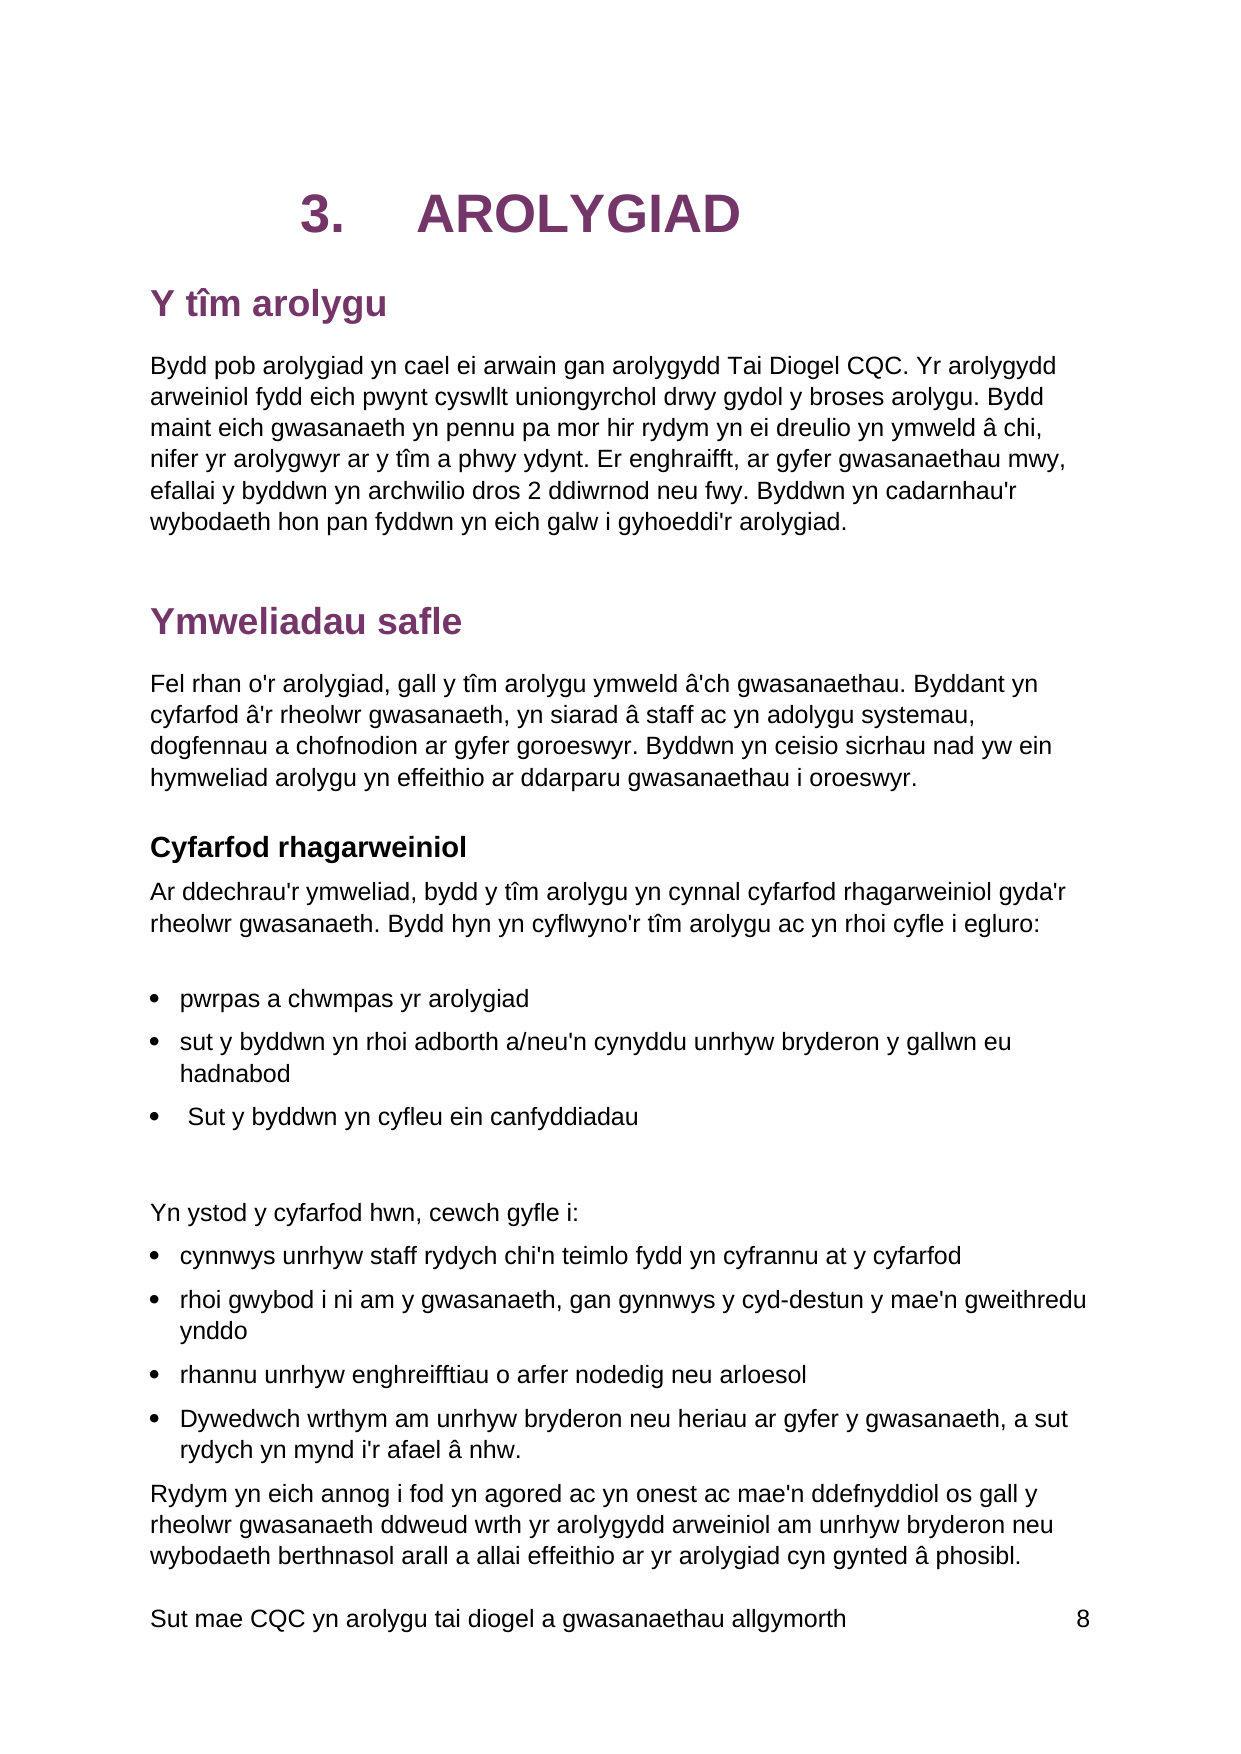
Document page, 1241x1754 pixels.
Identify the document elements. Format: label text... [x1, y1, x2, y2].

text Ar ddechrau'r ymweliad, bydd y tîm arolygu yn cynnal cyfarfod rhagarweiniol gyda'r rheolwr gwasanaeth. Bydd hyn yn cyflwyno'r tîm arolygu ac yn rhoi cyfle i egluro: [150, 876, 1090, 938]
text Yn ystod y cyfarfod hwn, cewch gyfle i: [150, 1198, 1090, 1227]
list Sut y byddwn yn cyfleu ein canfyddiadau [150, 1101, 1090, 1132]
text Bydd pob arolygiad yn cael ei arwain gan arolygydd Tai Diogel CQC. Yr arolygydd arweiniol fydd eich pwynt cyswllt uniongyrchol drwy gydol y broses arolygu. Bydd maint eich gwasanaeth yn pennu pa mor hir rydym yn ei dreulio yn ymweld â chi, nifer yr arolygwyr ar y tîm a phwy ydynt. Er enghraifft, ar gyfer gwasanaethau mwy, efallai y byddwn yn archwilio dros 2 ddiwrnod neu fwy. Byddwn yn cadarnhau'r wybodaeth hon pan fyddwn yn eich galw i gyhoeddi'r arolygiad. [150, 349, 1090, 537]
subtitle Cyfarfod rhagarweiniol [150, 830, 1090, 863]
list pwrpas a chwmpas yr arolygiad [150, 982, 1090, 1013]
list Dywedwch wrthym am unrhyw bryderon neu heriau ar gyfer y gwasanaeth, a sut rydych yn mynd i'r afael â nhw. [150, 1402, 1090, 1464]
list sut y byddwn yn rhoi adborth a/neu'n cynyddu unrhyw bryderon y gallwn eu hadnabod [150, 1026, 1090, 1088]
subtitle AROLYGIAD [300, 181, 1090, 243]
text Fel rhan o'r arolygiad, gall y tîm arolygu ymweld â'ch gwasanaethau. Byddant yn cyfarfod â'r rheolwr gwasanaeth, yn siarad â staff ac yn adolygu systemau, dogfennau a chofnodion ar gyfer goroeswyr. Byddwn yn ceisio sicrhau nad yw ein hymweliad arolygu yn effeithio ar ddarparu gwasanaethau i oroeswyr. [150, 667, 1090, 792]
list rhoi gwybod i ni am y gwasanaeth, gan gynnwys y cyd-destun y mae'n gweithredu ynddo [150, 1283, 1090, 1346]
subtitle Ymweliadau safle [150, 599, 1090, 642]
text Rydym yn eich annog i fod yn agored ac yn onest ac mae'n ddefnyddiol os gall y rheolwr gwasanaeth ddweud wrth yr arolygydd arweiniol am unrhyw bryderon neu wybodaeth berthnasol arall a allai effeithio ar yr arolygiad cyn gynted â phosibl. [150, 1477, 1090, 1571]
list rhannu unrhyw enghreifftiau o arfer nodedig neu arloesol [150, 1358, 1090, 1389]
subtitle Y tîm arolygu [150, 281, 1090, 324]
list cynnwys unrhyw staff rydych chi'n teimlo fydd yn cyfrannu at y cyfarfod [150, 1239, 1090, 1271]
